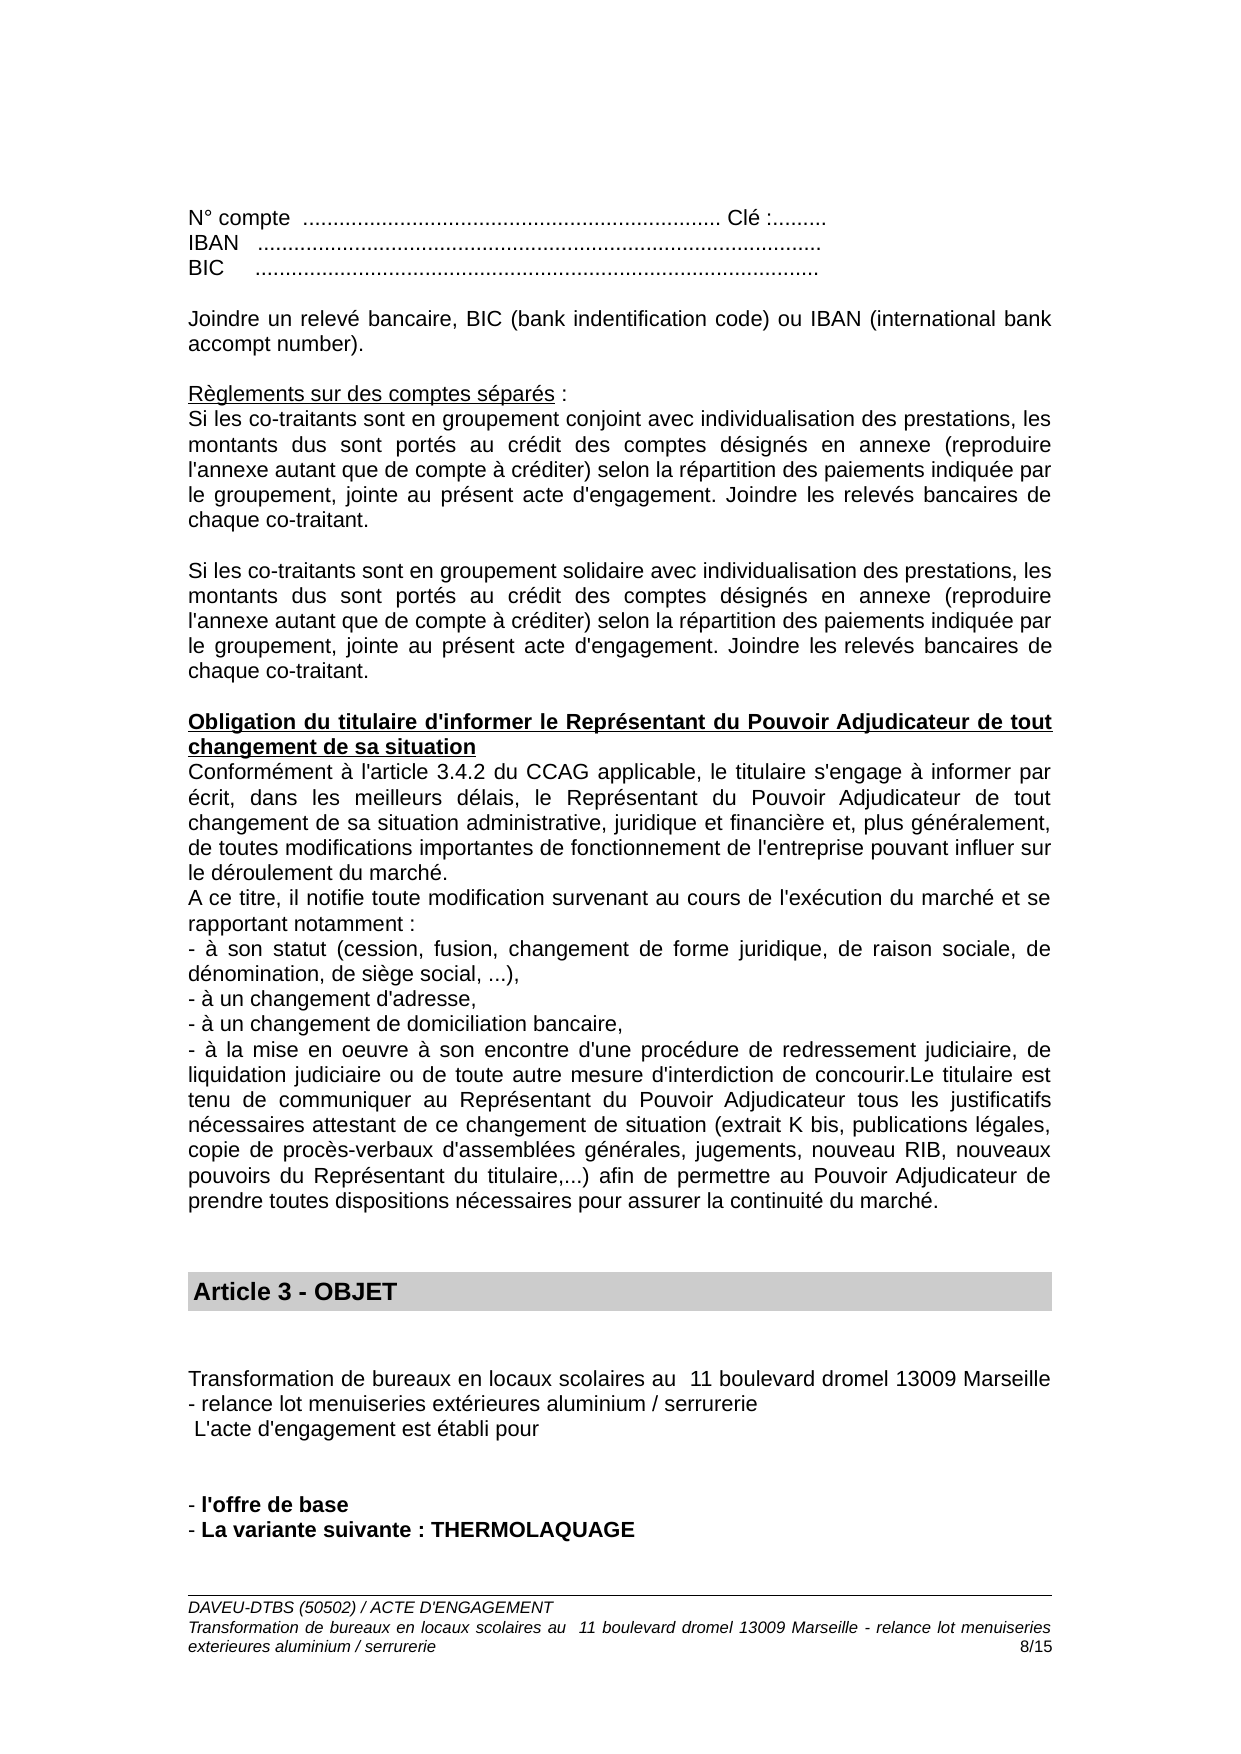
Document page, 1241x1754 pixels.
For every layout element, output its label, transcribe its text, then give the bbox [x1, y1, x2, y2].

text Règlements sur des comptes séparés : [188, 381, 1052, 406]
text - à un changement de domiciliation bancaire, [188, 1011, 1052, 1036]
text Transformation de bureaux en locaux scolaires au 11 boulevard dromel 13009 Marseille - relance lot menuiseries extérieures aluminium / serrurerie [188, 1366, 1052, 1416]
text - La variante suivante : THERMOLAQUAGE [188, 1517, 1052, 1542]
text - à un changement d'adresse, [188, 986, 1052, 1011]
text Conformément à l'article 3.4.2 du CCAG applicable, le titulaire s'engage à informer par écrit, dans les meilleurs délais, le Représentant du Pouvoir Adjudicateur de tout changement de sa situation administrative, juridique et financière et, plus généralement, de toutes modifications importantes de fonctionnement de l'entreprise pouvant influer sur le déroulement du marché. [188, 759, 1052, 885]
text Si les co-traitants sont en groupement solidaire avec individualisation des prestations, les montants dus sont portés au crédit des comptes désignés en annexe (reproduire l'annexe autant que de compte à créditer) selon la répartition des paiements indiquée par le groupement, jointe au présent acte d'engagement. Joindre les relevés bancaires de chaque co-traitant. [188, 557, 1052, 683]
text Joindre un relevé bancaire, BIC (bank indentification code) ou IBAN (international bank accompt number). [188, 305, 1052, 356]
text changement de sa situation [188, 732, 1052, 759]
subtitle OBJET [190, 1274, 1050, 1309]
text Si les co-traitants sont en groupement conjoint avec individualisation des prestations, les montants dus sont portés au crédit des comptes désignés en annexe (reproduire l'annexe autant que de compte à créditer) selon la répartition des paiements indiquée par le groupement, jointe au présent acte d'engagement. Joindre les relevés bancaires de chaque co-traitant. [188, 406, 1052, 532]
text - à la mise en oeuvre à son encontre d'une procédure de redressement judiciaire, de liquidation judiciaire ou de toute autre mesure d'interdiction de concourir.Le titulaire est tenu de communiquer au Représentant du Pouvoir Adjudicateur tous les justificatifs nécessaires attestant de ce changement de situation (extrait K bis, publications légales, copie de procès-verbaux d'assemblées générales, jugements, nouveau RIB, nouveaux pouvoirs du Représentant du titulaire,...) afin de permettre au Pouvoir Adjudicateur de prendre toutes dispositions nécessaires pour assurer la continuité du marché. [188, 1036, 1052, 1213]
text N° compte ..................................................................... Clé :......... [188, 204, 1052, 230]
text - l'offre de base [188, 1492, 1052, 1517]
text BIC ............................................................................................. [188, 255, 1052, 280]
text - à son statut (cession, fusion, changement de forme juridique, de raison sociale, de dénomination, de siège social, ...), [188, 936, 1052, 986]
text Obligation du titulaire d'informer le Représentant du Pouvoir Adjudicateur de tout [188, 709, 1052, 731]
text A ce titre, il notifie toute modification survenant au cours de l'exécution du marché et se rapportant notamment : [188, 885, 1052, 936]
text L'acte d'engagement est établi pour [188, 1416, 1052, 1441]
text IBAN ............................................................................................. [188, 230, 1052, 255]
